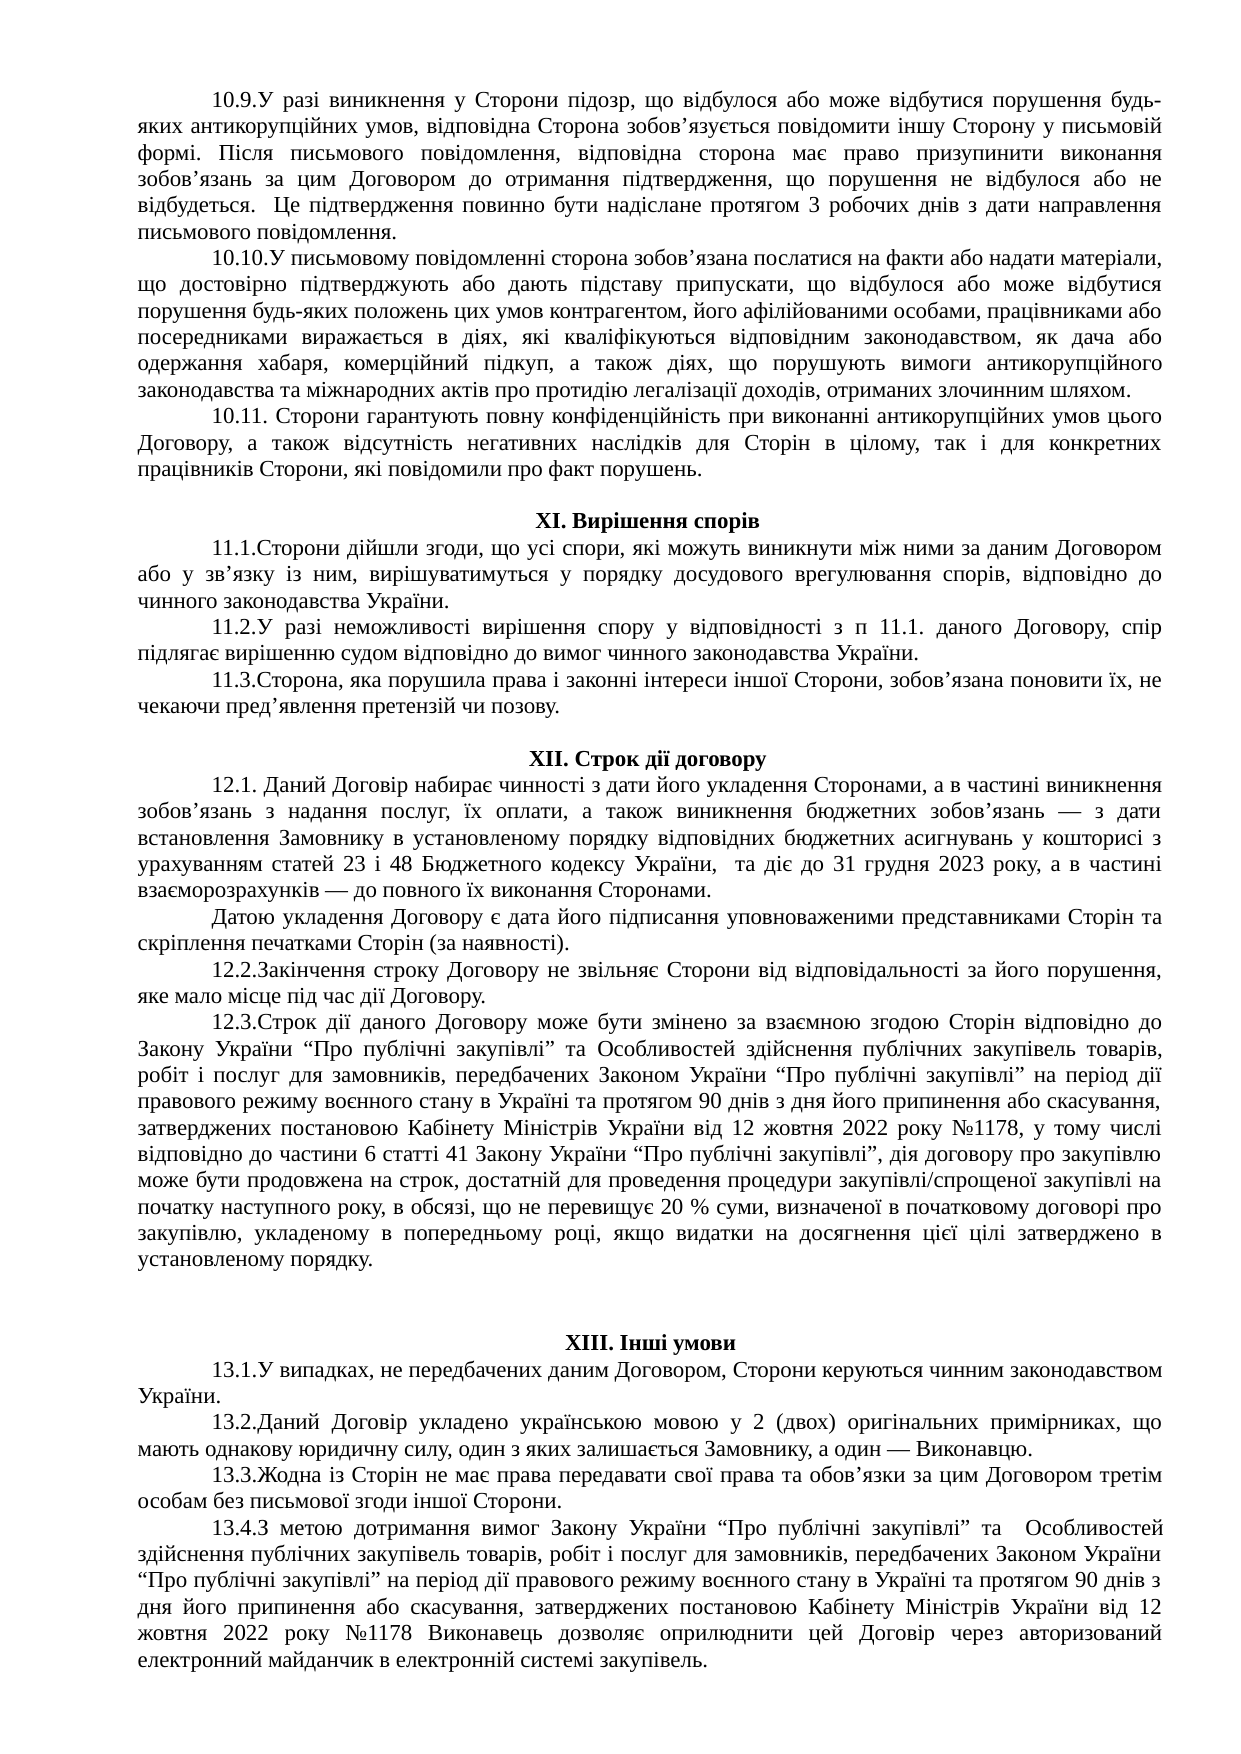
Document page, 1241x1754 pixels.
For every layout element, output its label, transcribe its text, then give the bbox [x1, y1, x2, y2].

text 13.3.Жодна із Сторін не має права передавати свої права та обов’язки за цим Договором третім особам без письмової згоди іншої Сторони. [137, 1461, 1163, 1514]
text 10.11. Сторони гарантують повну конфіденційність при виконанні антикорупційних умов цього Договору, а також відсутність негативних наслідків для Сторін в цілому, так і для конкретних працівників Сторони, які повідомили про факт порушень. [137, 402, 1163, 481]
text 13.2.Даний Договір укладено українською мовою у 2 (двох) оригінальних примірниках, що мають однакову юридичну силу, один з яких залишається Замовнику, а один — Виконавцю. [137, 1408, 1163, 1461]
text XІ. Вирішення спорів [137, 508, 1163, 534]
text 13.1.У випадках, не передбачених даним Договором, Сторони керуються чинним законодавством України. [137, 1356, 1163, 1408]
text 11.3.Сторона, яка порушила права і законні інтереси іншої Сторони, зобов’язана поновити їх, не чекаючи пред’явлення претензій чи позову. [137, 666, 1163, 718]
text 13.4.З метою дотримання вимог Закону України “Про публічні закупівлі” та Особливостей здійснення публічних закупівель товарів, робіт і послуг для замовників, передбачених Законом України “Про публічні закупівлі” на період дії правового режиму воєнного стану в Україні та протягом 90 днів з дня його припинення або скасування, затверджених постановою Кабінету Міністрів України від 12 жовтня 2022 року №1178 Виконавець дозволяє оприлюднити цей Договір через авторизований електронний майданчик в електронній системі закупівель. [137, 1514, 1163, 1672]
text 11.1.Сторони дійшли згоди, що усі спори, які можуть виникнути між ними за даним Договором або у зв’язку із ним, вирішуватимуться у порядку досудового врегулювання спорів, відповідно до чинного законодавства України. [137, 534, 1163, 613]
text 12.2.Закінчення строку Договору не звільняє Сторони від відповідальності за його порушення, яке мало місце під час дії Договору. [137, 956, 1163, 1008]
text XІІ. Строк дії договору [137, 745, 1163, 771]
text 10.10.У письмовому повідомленні сторона зобов’язана послатися на факти або надати матеріали, що достовірно підтверджують або дають підставу припускати, що відбулося або може відбутися порушення будь-яких положень цих умов контрагентом, його афілійованими особами, працівниками або посередниками виражається в діях, які кваліфікуються відповідним законодавством, як дача або одержання хабаря, комерційний підкуп, а також діях, що порушують вимоги антикорупційного законодавства та міжнародних актів про протидію легалізації доходів, отриманих злочинним шляхом. [137, 244, 1163, 402]
text 10.9.У разі виникнення у Сторони підозр, що відбулося або може відбутися порушення будь-яких антикорупційних умов, відповідна Сторона зобов’язується повідомити іншу Сторону у письмовій формі. Після письмового повідомлення, відповідна сторона має право призупинити виконання зобов’язань за цим Договором до отримання підтвердження, що порушення не відбулося або не відбудеться. Це підтвердження повинно бути надіслане протягом 3 робочих днів з дати направлення письмового повідомлення. [137, 86, 1163, 244]
text Датою укладення Договору є дата його підписання уповноваженими представниками Сторін та скріплення печатками Сторін (за наявності). [137, 903, 1163, 956]
text 12.3.Строк дії даного Договору може бути змінено за взаємною згодою Сторін відповідно до Закону України “Про публічні закупівлі” та Особливостей здійснення публічних закупівель товарів, робіт і послуг для замовників, передбачених Законом України “Про публічні закупівлі” на період дії правового режиму воєнного стану в Україні та протягом 90 днів з дня його припинення або скасування, затверджених постановою Кабінету Міністрів України від 12 жовтня 2022 року №1178, у тому числі відповідно до частини 6 статті 41 Закону України “Про публічні закупівлі”, дія договору про закупівлю може бути продовжена на строк, достатній для проведення процедури закупівлі/спрощеної закупівлі на початку наступного року, в обсязі, що не перевищує 20 % суми, визначеної в початковому договорі про закупівлю, укладеному в попередньому році, якщо видатки на досягнення цієї цілі затверджено в установленому порядку. [137, 1008, 1163, 1272]
text 12.1. Даний Договір набирає чинності з дати його укладення Сторонами, а в частині виникнення зобов’язань з надання послуг, їх оплати, а також виникнення бюджетних зобов’язань — з дати встановлення Замовнику в установленому порядку відповідних бюджетних асигнувань у кошторисі з урахуванням статей 23 і 48 Бюджетного кодексу України, та діє до 31 грудня 2023 року, а в частині взаєморозрахунків — до повного їх виконання Сторонами. [137, 771, 1163, 903]
text XIІІ. Інші умови [137, 1329, 1163, 1356]
text 11.2.У разі неможливості вирішення спору у відповідності з п 11.1. даного Договору, спір підлягає вирішенню судом відповідно до вимог чинного законодавства України. [137, 613, 1163, 666]
